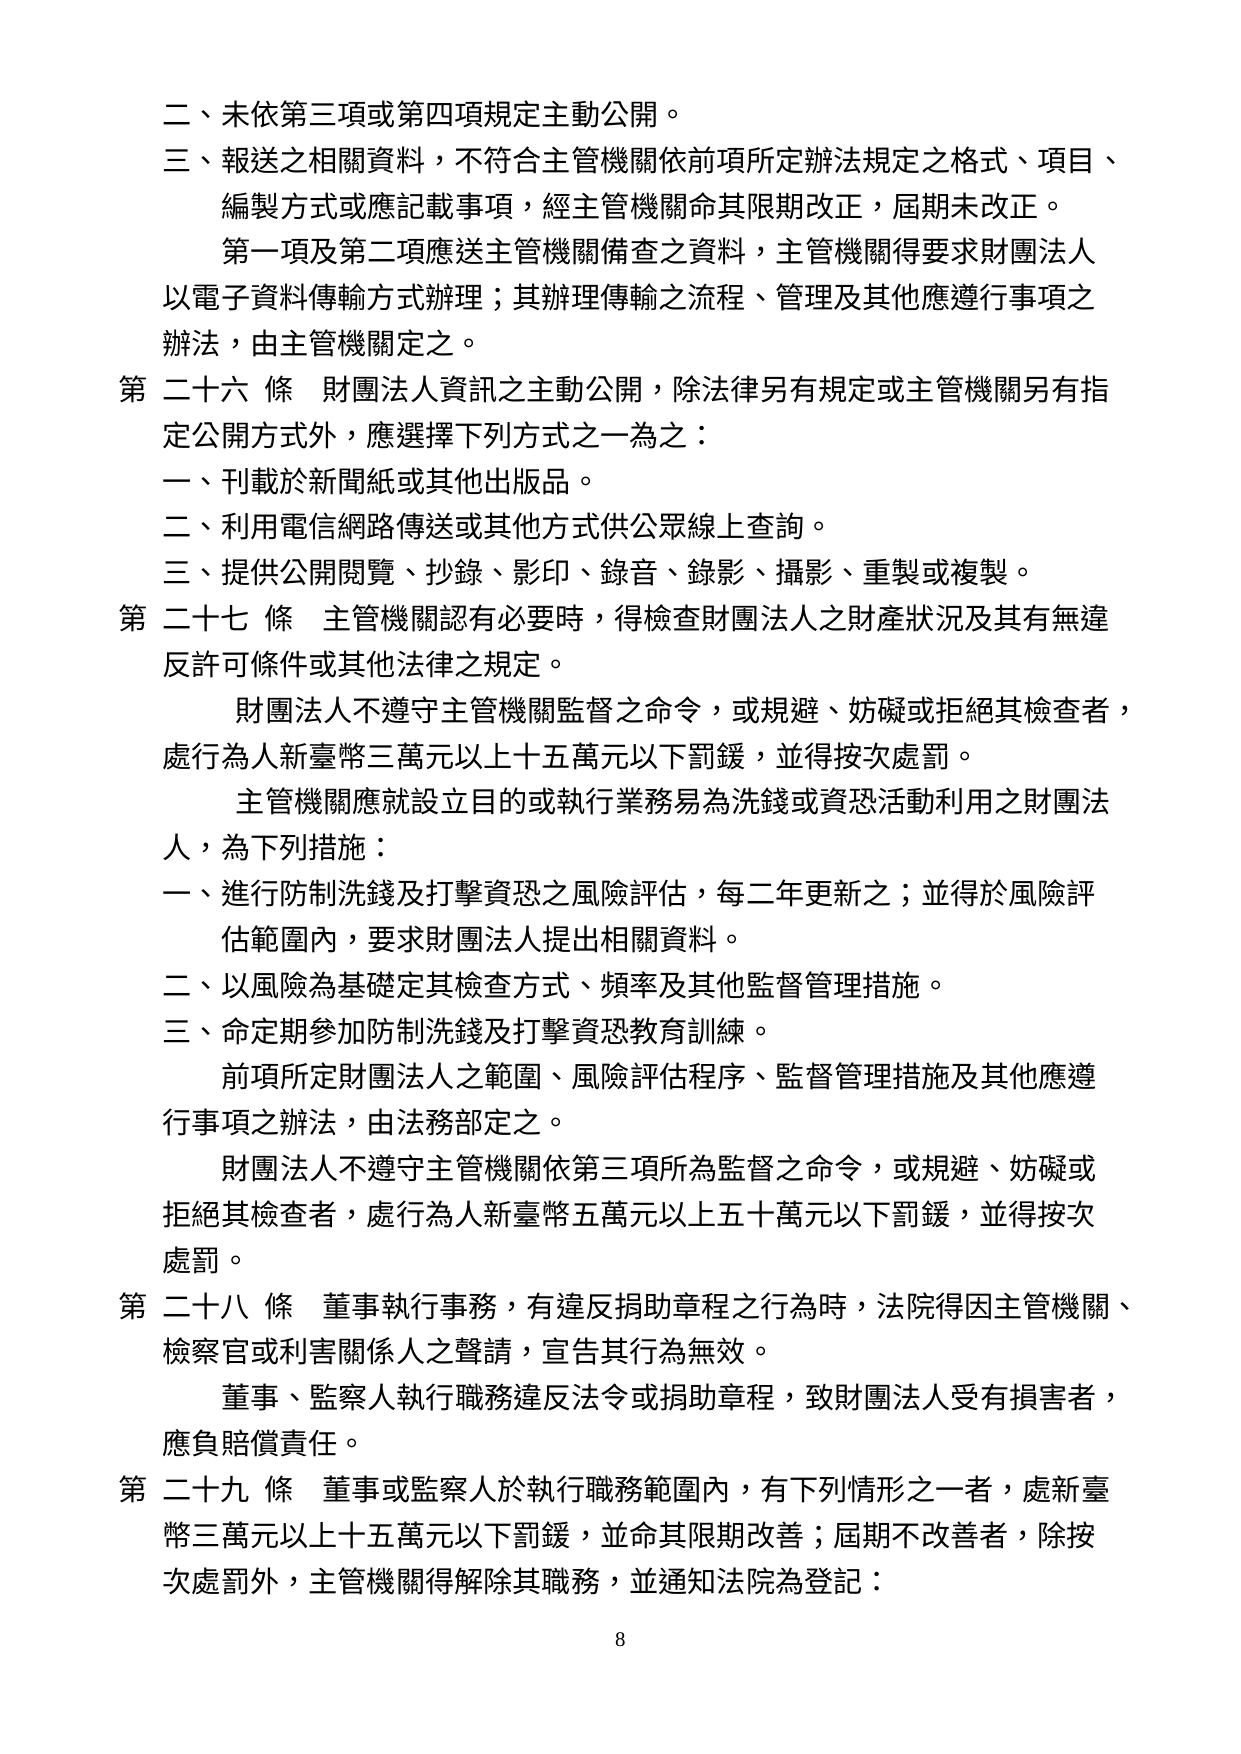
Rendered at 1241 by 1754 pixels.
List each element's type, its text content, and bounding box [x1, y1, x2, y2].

text 一、刊載於新聞紙或其他出版品。 [118, 455, 1122, 501]
text 二、以風險為基礎定其檢查方式、頻率及其他監督管理措施。 [162, 959, 1122, 1005]
text 第 二十九 條 董事或監察人於執行職務範圍內，有下列情形之一者，處新臺幣三萬元以上十五萬元以下罰鍰，並命其限期改善；屆期不改善者，除按次處罰外，主管機關得解除其職務，並通知法院為登記： [118, 1464, 1122, 1601]
text 財團法人不遵守主管機關依第三項所為監督之命令，或規避、妨礙或拒絕其檢查者，處行為人新臺幣五萬元以上五十萬元以下罰鍰，並得按次處罰。 [162, 1143, 1122, 1280]
text 三、報送之相關資料，不符合主管機關依前項所定辦法規定之格式、項目、編製方式或應記載事項，經主管機關命其限期改正，屆期未改正。 [162, 134, 1122, 226]
text 三、命定期參加防制洗錢及打擊資恐教育訓練。 [162, 1005, 1122, 1051]
text 第 二十六 條 財團法人資訊之主動公開，除法律另有規定或主管機關另有指定公開方式外，應選擇下列方式之一為之： [118, 364, 1122, 455]
text 財團法人不遵守主管機關監督之命令，或規避、妨礙或拒絕其檢查者，處行為人新臺幣三萬元以上十五萬元以下罰鍰，並得按次處罰。 [162, 684, 1122, 776]
text 主管機關應就設立目的或執行業務易為洗錢或資恐活動利用之財團法人，為下列措施： [162, 776, 1122, 868]
text 三、提供公開閱覽、抄錄、影印、錄音、錄影、攝影、重製或複製。 [118, 547, 1122, 593]
text 第 二十八 條 董事執行事務，有違反捐助章程之行為時，法院得因主管機關、檢察官或利害關係人之聲請，宣告其行為無效。 [118, 1280, 1122, 1372]
text 董事、監察人執行職務違反法令或捐助章程，致財團法人受有損害者，應負賠償責任。 [162, 1372, 1122, 1464]
text 第一項及第二項應送主管機關備查之資料，主管機關得要求財團法人以電子資料傳輸方式辦理；其辦理傳輸之流程、管理及其他應遵行事項之辦法，由主管機關定之。 [162, 226, 1122, 364]
text 前項所定財團法人之範圍、風險評估程序、監督管理措施及其他應遵行事項之辦法，由法務部定之。 [162, 1051, 1122, 1143]
text 二、未依第三項或第四項規定主動公開。 [162, 89, 1122, 134]
text 一、進行防制洗錢及打擊資恐之風險評估，每二年更新之；並得於風險評估範圍內，要求財團法人提出相關資料。 [162, 868, 1122, 959]
text 二、利用電信網路傳送或其他方式供公眾線上查詢。 [118, 501, 1122, 547]
text 第 二十七 條 主管機關認有必要時，得檢查財團法人之財產狀況及其有無違反許可條件或其他法律之規定。 [118, 593, 1122, 684]
